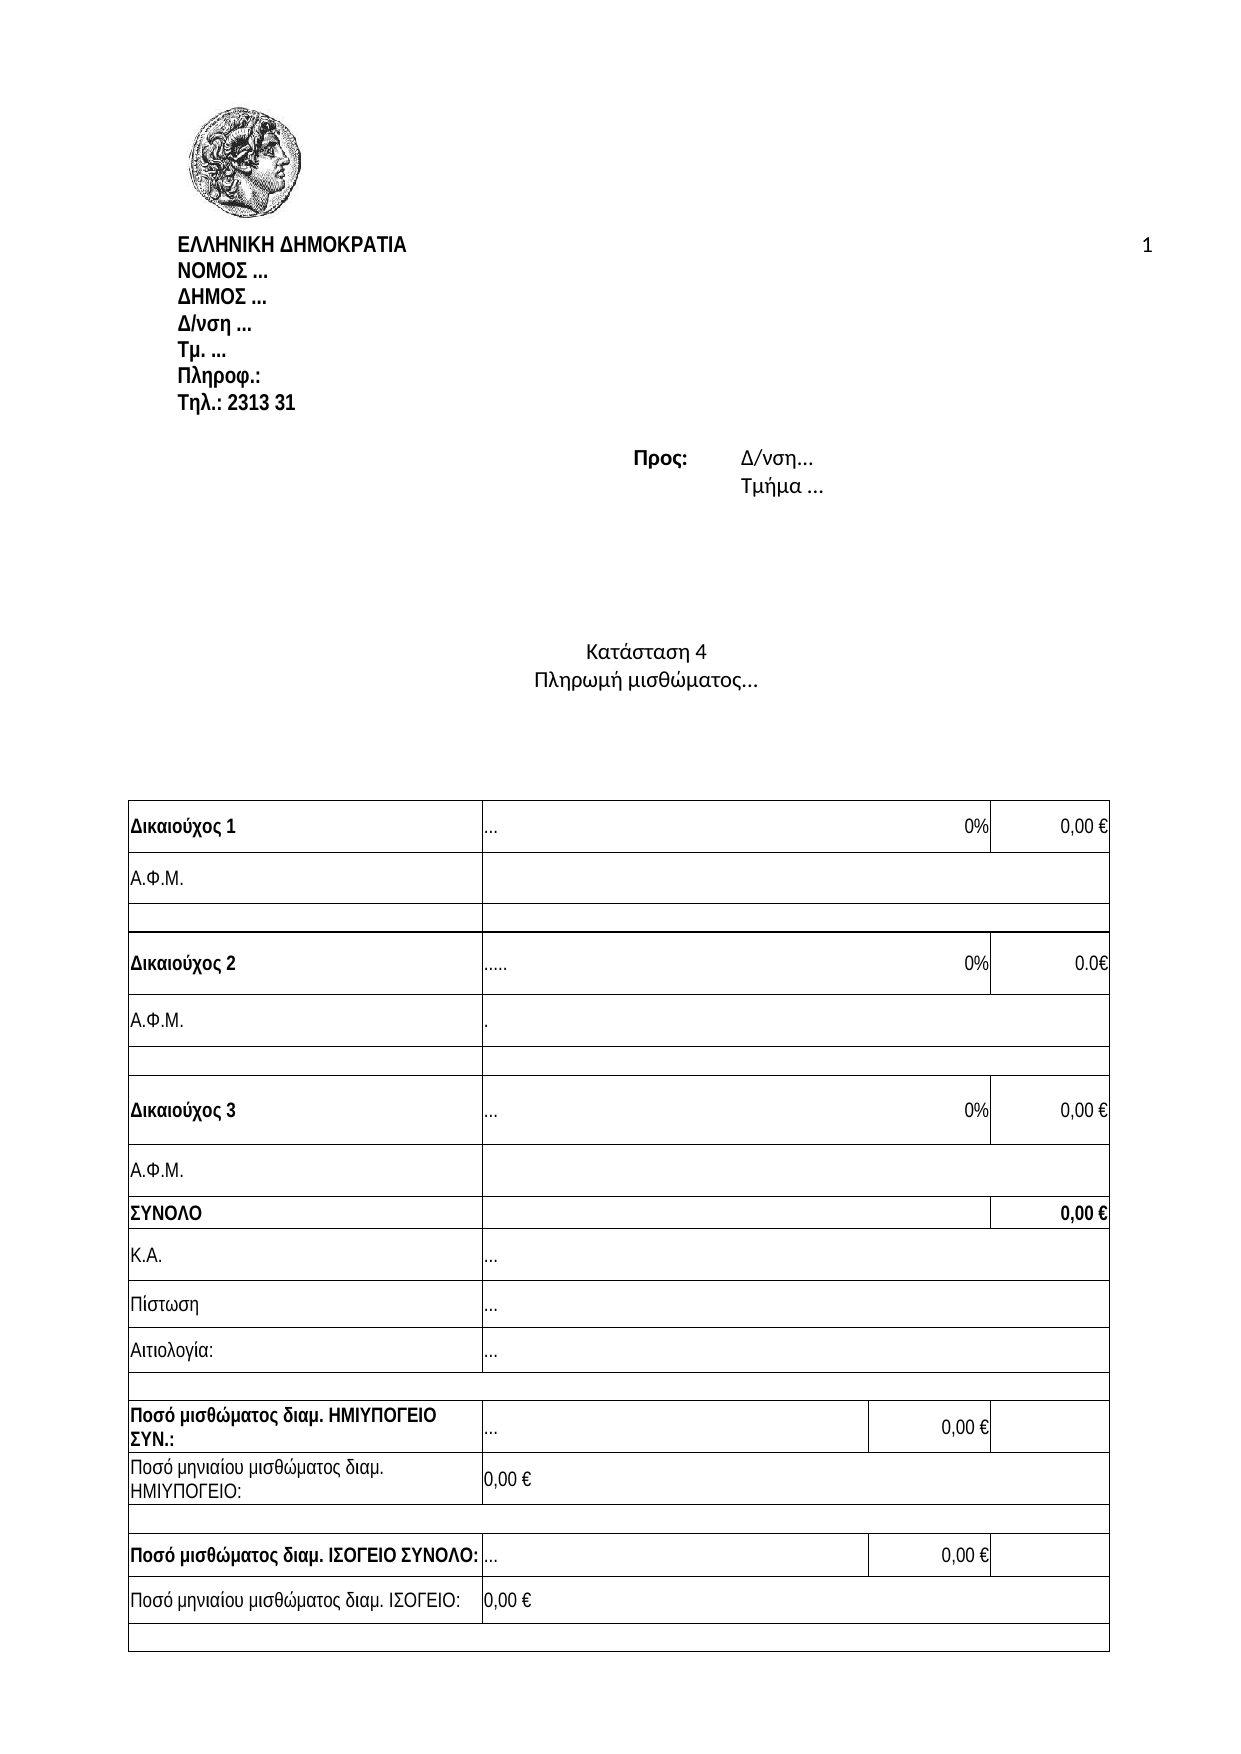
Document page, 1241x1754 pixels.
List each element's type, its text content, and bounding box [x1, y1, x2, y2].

table_cell 1 [622, 231, 1164, 415]
table_cell Δ/νση... Τμήμα ... [721, 443, 1164, 609]
table_cell [990, 1145, 1109, 1196]
table_cell [413, 722, 598, 772]
table_cell [129, 1373, 1109, 1400]
table_cell [483, 1145, 869, 1196]
table_cell ... [483, 1076, 869, 1144]
table_cell [990, 1577, 1109, 1623]
table_cell Ποσό μηνιαίου μισθώματος διαμ. ΗΜΙΥΠΟΓΕΙΟ: [129, 1453, 482, 1504]
table_cell [990, 1047, 1109, 1075]
table_cell [990, 1453, 1109, 1504]
table_cell [598, 722, 857, 772]
table_cell [869, 1229, 990, 1280]
table_cell [483, 904, 869, 931]
table_cell [200, 443, 231, 609]
table_cell ... [483, 1229, 869, 1280]
table_cell 0% [869, 933, 990, 994]
table_cell [990, 1328, 1109, 1372]
table_cell [990, 1281, 1109, 1327]
table_cell Προς: [622, 443, 721, 609]
table_cell Κ.Α. [129, 1229, 482, 1280]
table_cell 0,00 € [483, 1453, 869, 1504]
table_cell [869, 1577, 990, 1623]
table_cell [869, 1281, 990, 1327]
table_header 0% [869, 801, 990, 852]
table_cell [990, 904, 1109, 931]
table_cell [622, 609, 721, 637]
table_cell [869, 995, 990, 1046]
table_cell Δικαιούχος 3 [129, 1076, 482, 1144]
table_cell ..... [483, 933, 869, 994]
table_cell [990, 853, 1109, 903]
table_cell [129, 904, 482, 931]
table_header 0,00 € [991, 801, 1109, 852]
table_cell [869, 1197, 990, 1228]
table_cell [869, 904, 990, 931]
table_cell Κατάσταση 4 Πληρωμή μισθώματος... [129, 637, 1164, 722]
table_cell [231, 443, 622, 609]
table_header ... [483, 801, 869, 852]
table_cell [990, 995, 1109, 1046]
table_cell [176, 722, 412, 772]
table_cell [483, 853, 869, 903]
table_cell [483, 1197, 869, 1228]
table_cell [869, 1047, 990, 1075]
table_cell ... [483, 1401, 868, 1452]
table_cell 0,00 € [869, 1401, 990, 1452]
table_cell Δικαιούχος 2 [129, 933, 482, 994]
table_cell [991, 1534, 1109, 1576]
table_cell Αιτιολογία: [129, 1328, 482, 1372]
table_cell [1028, 722, 1164, 772]
table_cell [869, 1145, 990, 1196]
table_cell [869, 1328, 990, 1372]
table_cell ... [483, 1328, 869, 1372]
table_cell [129, 1047, 482, 1075]
table_cell Α.Φ.Μ. [129, 995, 482, 1046]
table_cell 0,00 € [483, 1577, 869, 1623]
table_cell [129, 609, 200, 637]
table_cell 0% [869, 1076, 990, 1144]
table_cell 0,00 € [991, 1197, 1109, 1228]
table_cell Ποσό μηνιαίου μισθώματος διαμ. ΙΣΟΓΕΙΟ: [129, 1577, 482, 1623]
table_cell Ποσό μισθώματος διαμ. ΙΣΟΓΕΙΟ ΣΥΝΟΛΟ: [129, 1534, 482, 1576]
table_cell ... [483, 1534, 868, 1576]
table_cell 0,00 € [869, 1534, 990, 1576]
table_cell Α.Φ.Μ. [129, 853, 482, 903]
table_cell Πίστωση [129, 1281, 482, 1327]
table_cell Ποσό μισθώματος διαμ. ΗΜΙΥΠΟΓΕΙΟ ΣΥΝ.: [129, 1401, 482, 1452]
table_cell [200, 609, 231, 637]
table_header Δικαιούχος 1 [129, 801, 482, 852]
table_cell 0.0€ [991, 933, 1109, 994]
table_cell ΕΛΛΗΝΙΚΗ ΔΗΜΟΚΡΑΤΙΑ ΝΟΜΟΣ ... ΔΗΜΟΣ ... Δ/νση ... Τμ. ... Πληροφ.: Τηλ.: 2313 31 [129, 231, 622, 415]
table_cell [622, 415, 1164, 443]
table_cell [869, 1453, 990, 1504]
table_cell 0,00 € [991, 1076, 1109, 1144]
picture [186, 101, 304, 225]
table_cell [483, 1047, 869, 1075]
table_cell [869, 853, 990, 903]
table_header [129, 89, 1164, 231]
table_cell [129, 1624, 1109, 1651]
table_cell [129, 443, 200, 609]
table_cell [857, 722, 1028, 772]
table_cell [129, 772, 1164, 800]
table_cell [991, 1401, 1109, 1452]
table_cell [1110, 800, 1164, 1652]
table_cell Α.Φ.Μ. [129, 1145, 482, 1196]
table_cell [231, 609, 622, 637]
table_cell ΣΥΝΟΛΟ [129, 1197, 482, 1228]
table_cell [129, 1505, 1109, 1532]
table_cell [721, 609, 1164, 637]
table_cell [990, 1229, 1109, 1280]
table_cell [129, 722, 176, 772]
table_cell . [483, 995, 869, 1046]
table_cell [129, 415, 622, 443]
table_cell ... [483, 1281, 869, 1327]
